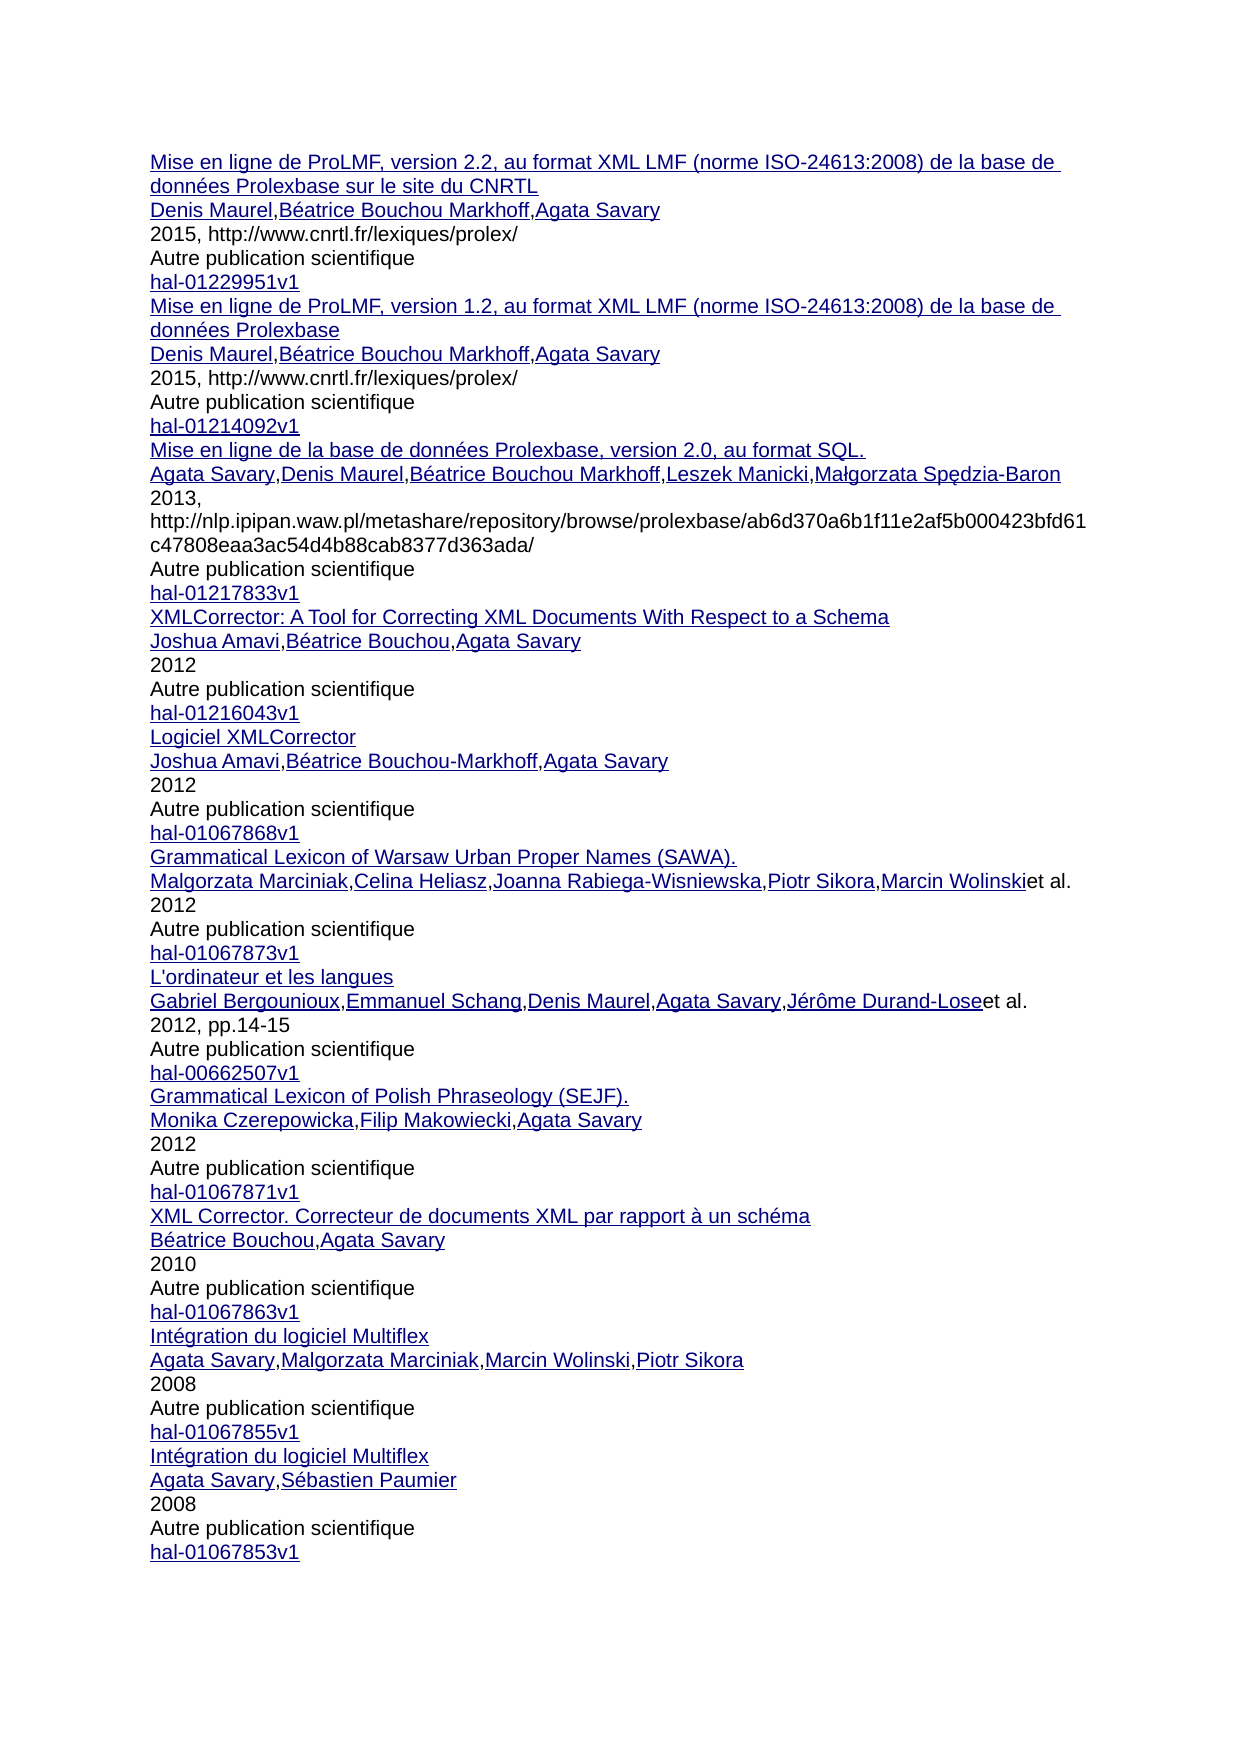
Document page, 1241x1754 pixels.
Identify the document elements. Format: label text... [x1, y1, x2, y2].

table_cell Mise en ligne de ProLMF, version 1.2, au format XML LMF (norme ISO-24613:2008) de la base de données Prolexbase Denis Maurel,Béatrice Bouchou Markhoff,Agata Savary 2015, http://www.cnrtl.fr/lexiques/prolex/ Autre publication scientifique hal-01214092v1 [150, 294, 1090, 437]
table_cell Mise en ligne de ProLMF, version 2.2, au format XML LMF (norme ISO-24613:2008) de la base de données Prolexbase sur le site du CNRTL Denis Maurel,Béatrice Bouchou Markhoff,Agata Savary 2015, http://www.cnrtl.fr/lexiques/prolex/ Autre publication scientifique hal-01229951v1 [150, 150, 1090, 294]
table_cell Logiciel XMLCorrector Joshua Amavi,Béatrice Bouchou-Markhoff,Agata Savary 2012 Autre publication scientifique hal-01067868v1 [150, 725, 1090, 845]
table_cell L'ordinateur et les langues Gabriel Bergounioux,Emmanuel Schang,Denis Maurel,Agata Savary,Jérôme Durand-Loseet al. 2012, pp.14-15 Autre publication scientifique hal-00662507v1 [150, 965, 1090, 1084]
table_cell Intégration du logiciel Multiflex Agata Savary,Sébastien Paumier 2008 Autre publication scientifique hal-01067853v1 [150, 1444, 1090, 1563]
table_cell Intégration du logiciel Multiflex Agata Savary,Malgorzata Marciniak,Marcin Wolinski,Piotr Sikora 2008 Autre publication scientifique hal-01067855v1 [150, 1324, 1090, 1444]
table_cell Mise en ligne de la base de données Prolexbase, version 2.0, au format SQL. Agata Savary,Denis Maurel,Béatrice Bouchou Markhoff,Leszek Manicki,Małgorzata Spędzia-Baron 2013, http://nlp.ipipan.waw.pl/metashare/repository/browse/prolexbase/ab6d370a6b1f11e2af5b000423bfd61c47808eaa3ac54d4b88cab8377d363ada/ Autre publication scientifique hal-01217833v1 [150, 438, 1090, 605]
table_cell Grammatical Lexicon of Warsaw Urban Proper Names (SAWA). Malgorzata Marciniak,Celina Heliasz,Joanna Rabiega-Wisniewska,Piotr Sikora,Marcin Wolinskiet al. 2012 Autre publication scientifique hal-01067873v1 [150, 845, 1090, 964]
table_cell XMLCorrector: A Tool for Correcting XML Documents With Respect to a Schema Joshua Amavi,Béatrice Bouchou,Agata Savary 2012 Autre publication scientifique hal-01216043v1 [150, 605, 1090, 725]
table_cell Grammatical Lexicon of Polish Phraseology (SEJF). Monika Czerepowicka,Filip Makowiecki,Agata Savary 2012 Autre publication scientifique hal-01067871v1 [150, 1084, 1090, 1204]
table_cell XML Corrector. Correcteur de documents XML par rapport à un schéma Béatrice Bouchou,Agata Savary 2010 Autre publication scientifique hal-01067863v1 [150, 1204, 1090, 1324]
